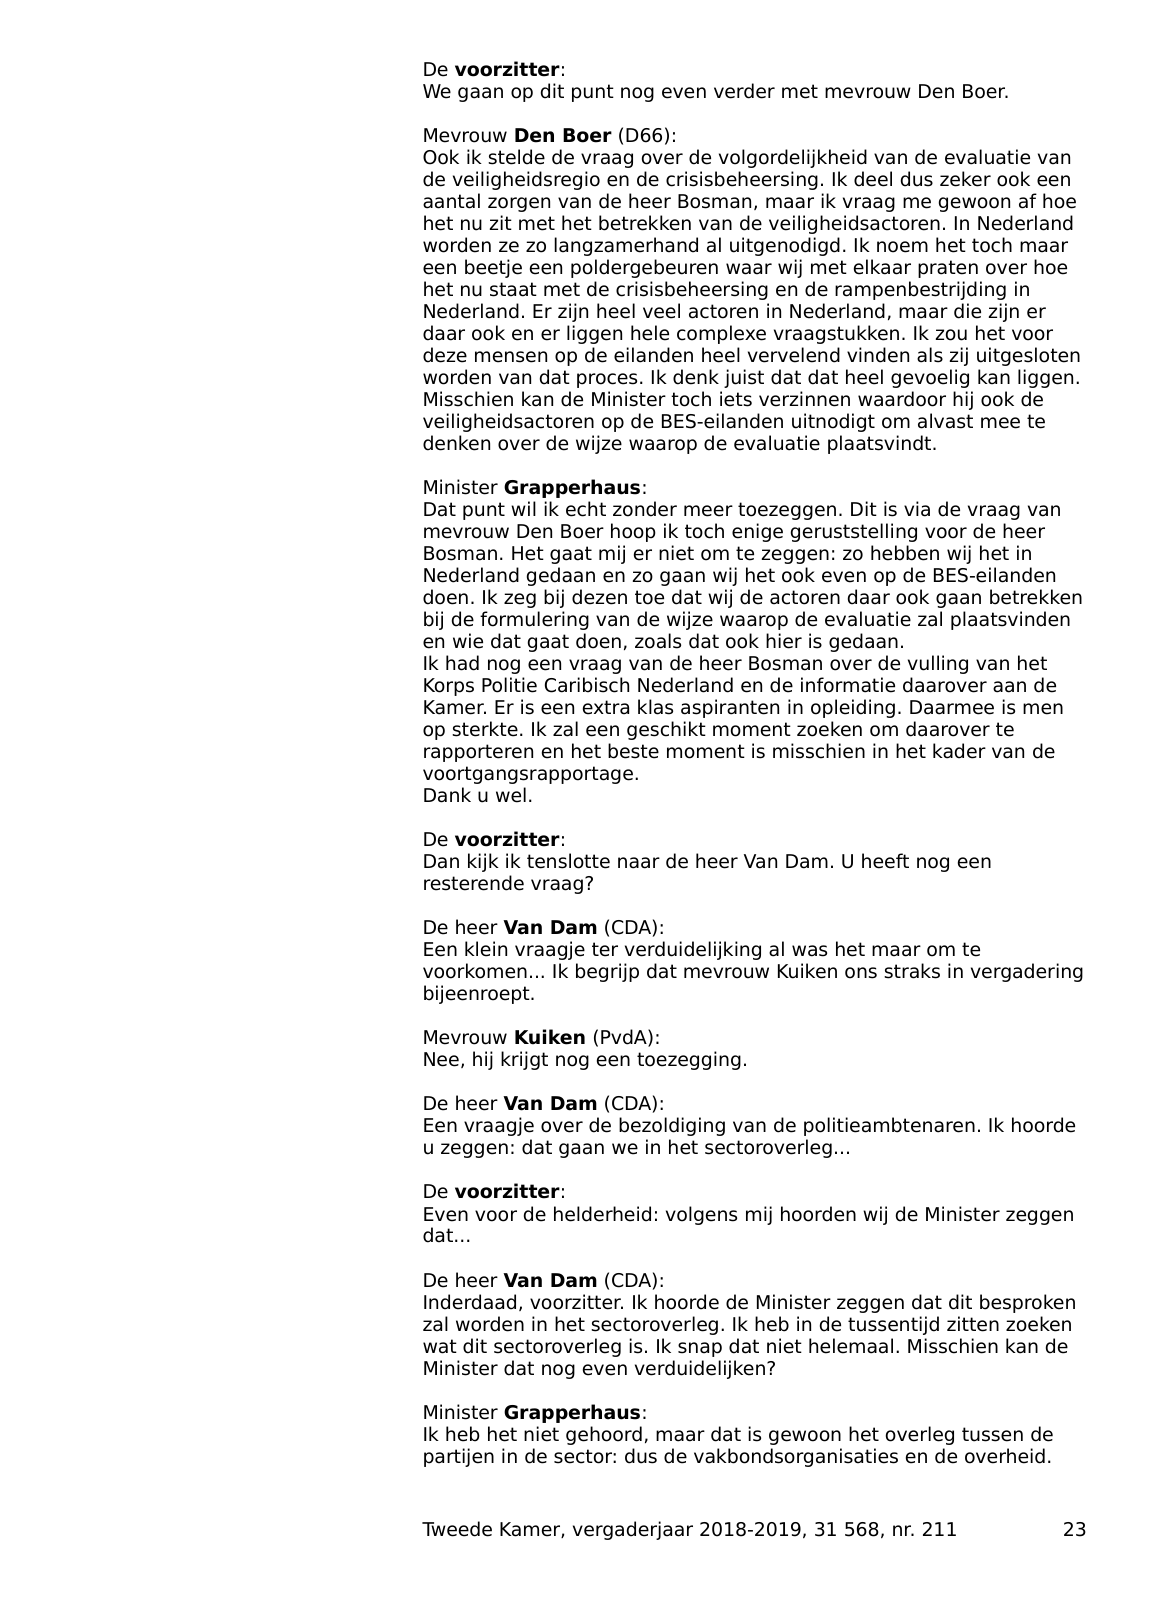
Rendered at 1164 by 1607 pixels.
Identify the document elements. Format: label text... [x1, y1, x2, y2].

text De voorzitter: [422, 59, 1087, 81]
text Minister Grapperhaus: [422, 477, 1087, 499]
text Minister Grapperhaus: [422, 1402, 1087, 1424]
text Inderdaad, voorzitter. Ik hoorde de Minister zeggen dat dit besproken zal worden in het sectoroverleg. Ik heb in de tussentijd zitten zoeken wat dit sectoroverleg is. Ik snap dat niet helemaal. Misschien kan de Minister dat nog even verduidelijken? [422, 1292, 1087, 1379]
text Ook ik stelde de vraag over de volgordelijkheid van de evaluatie van de veiligheidsregio en de crisisbeheersing. Ik deel dus zeker ook een aantal zorgen van de heer Bosman, maar ik vraag me gewoon af hoe het nu zit met het betrekken van de veiligheidsactoren. In Nederland worden ze zo langzamerhand al uitgenodigd. Ik noem het toch maar een beetje een poldergebeuren waar wij met elkaar praten over hoe het nu staat met de crisisbeheersing en de rampenbestrijding in Nederland. Er zijn heel veel actoren in Nederland, maar die zijn er daar ook en er liggen hele complexe vraagstukken. Ik zou het voor deze mensen op de eilanden heel vervelend vinden als zij uitgesloten worden van dat proces. Ik denk juist dat dat heel gevoelig kan liggen. Misschien kan de Minister toch iets verzinnen waardoor hij ook de veiligheidsactoren op de BES-eilanden uitnodigt om alvast mee te denken over de wijze waarop de evaluatie plaatsvindt. [422, 147, 1087, 455]
text De voorzitter: [422, 1181, 1087, 1203]
text We gaan op dit punt nog even verder met mevrouw Den Boer. [422, 81, 1087, 103]
text Een vraagje over de bezoldiging van de politieambtenaren. Ik hoorde u zeggen: dat gaan we in het sectoroverleg... [422, 1115, 1087, 1159]
text Dank u wel. [422, 785, 1087, 807]
text Nee, hij krijgt nog een toezegging. [422, 1049, 1087, 1071]
text Ik heb het niet gehoord, maar dat is gewoon het overleg tussen de partijen in de sector: dus de vakbondsorganisaties en de overheid. [422, 1424, 1087, 1468]
text Een klein vraagje ter verduidelijking al was het maar om te voorkomen... Ik begrijp dat mevrouw Kuiken ons straks in vergadering bijeenroept. [422, 939, 1087, 1005]
text Even voor de helderheid: volgens mij hoorden wij de Minister zeggen dat... [422, 1203, 1087, 1247]
text De heer Van Dam (CDA): [422, 1093, 1087, 1115]
text Mevrouw Kuiken (PvdA): [422, 1027, 1087, 1049]
text Dat punt wil ik echt zonder meer toezeggen. Dit is via de vraag van mevrouw Den Boer hoop ik toch enige geruststelling voor de heer Bosman. Het gaat mij er niet om te zeggen: zo hebben wij het in Nederland gedaan en zo gaan wij het ook even op de BES-eilanden doen. Ik zeg bij dezen toe dat wij de actoren daar ook gaan betrekken bij de formulering van de wijze waarop de evaluatie zal plaatsvinden en wie dat gaat doen, zoals dat ook hier is gedaan. [422, 499, 1087, 653]
text Dan kijk ik tenslotte naar de heer Van Dam. U heeft nog een resterende vraag? [422, 851, 1087, 895]
text De heer Van Dam (CDA): [422, 1269, 1087, 1292]
text Ik had nog een vraag van de heer Bosman over de vulling van het Korps Politie Caribisch Nederland en de informatie daarover aan de Kamer. Er is een extra klas aspiranten in opleiding. Daarmee is men op sterkte. Ik zal een geschikt moment zoeken om daarover te rapporteren en het beste moment is misschien in het kader van de voortgangsrapportage. [422, 653, 1087, 785]
text De voorzitter: [422, 829, 1087, 851]
text De heer Van Dam (CDA): [422, 917, 1087, 939]
text Mevrouw Den Boer (D66): [422, 125, 1087, 147]
